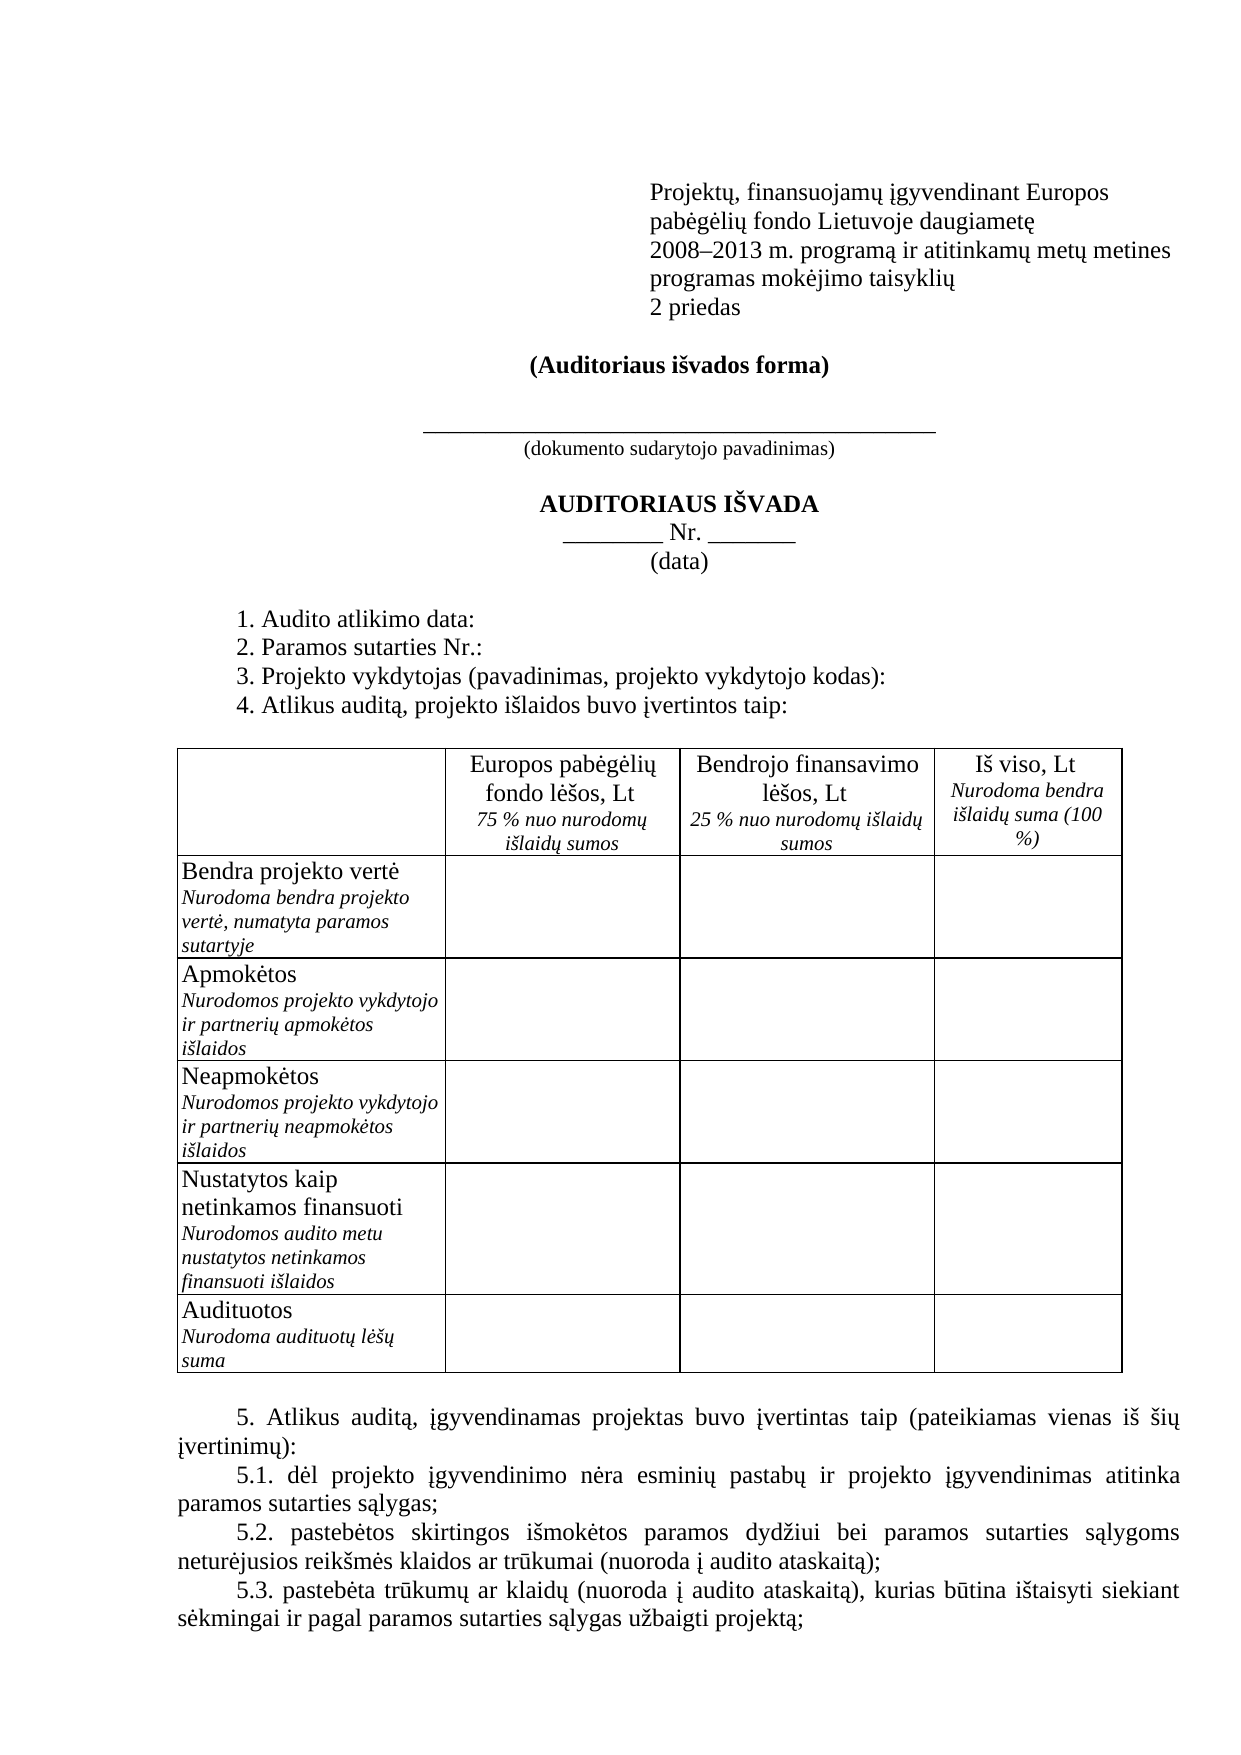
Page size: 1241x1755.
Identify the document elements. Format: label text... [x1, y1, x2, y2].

table_cell [681, 959, 934, 1060]
table_cell [935, 1164, 1121, 1293]
text ________ Nr. _______ [177, 517, 1181, 546]
table_cell [446, 959, 679, 1060]
table_cell [935, 959, 1121, 1060]
table_header Iš viso, Lt Nurodoma bendra išlaidų suma (100 %) [935, 749, 1121, 855]
table_cell [446, 1061, 679, 1162]
text 5.1. dėl projekto įgyvendinimo nėra esminių pastabų ir projekto įgyvendinimas atitinka paramos sutarties sąlygas; [177, 1460, 1181, 1517]
text AUDITORIAUS IŠVADA [177, 489, 1181, 517]
text 1. Audito atlikimo data: [177, 604, 1181, 632]
text (data) [177, 546, 1181, 575]
table_cell Neapmokėtos Nurodomos projekto vykdytojo ir partnerių neapmokėtos išlaidos [178, 1061, 445, 1162]
table_cell [681, 856, 934, 957]
text 5.3. pastebėta trūkumų ar klaidų (nuoroda į audito ataskaitą), kurias būtina ištaisyti siekiant sėkmingai ir pagal paramos sutarties sąlygas užbaigti projektą; [177, 1575, 1181, 1632]
text 3. Projekto vykdytojas (pavadinimas, projekto vykdytojo kodas): [177, 661, 1181, 690]
text Projektų, finansuojamų įgyvendinant Europos [649, 177, 1181, 206]
table_cell [935, 1295, 1121, 1372]
table_cell [935, 1061, 1121, 1162]
text 4. Atlikus auditą, projekto išlaidos buvo įvertintos taip: [177, 690, 1181, 719]
table_cell [446, 856, 679, 957]
table_cell [681, 1061, 934, 1162]
table_cell [446, 1164, 679, 1293]
text 2. Paramos sutarties Nr.: [177, 632, 1181, 661]
text 2 priedas [649, 292, 1181, 321]
table_header [178, 749, 445, 855]
table_cell Nustatytos kaip netinkamos finansuoti Nurodomos audito metu nustatytos netinkamos finansuoti išlaidos [178, 1164, 445, 1293]
table_cell Apmokėtos Nurodomos projekto vykdytojo ir partnerių apmokėtos išlaidos [178, 959, 445, 1060]
table_cell Audituotos Nurodoma audituotų lėšų suma [178, 1295, 445, 1372]
table_cell [681, 1164, 934, 1293]
text 5. Atlikus auditą, įgyvendinamas projektas buvo įvertintas taip (pateikiamas vienas iš šių įvertinimų): [177, 1402, 1181, 1460]
table_cell [446, 1295, 679, 1372]
table_cell [681, 1295, 934, 1372]
table_header Bendrojo finansavimo lėšos, Lt 25 % nuo nurodomų išlaidų sumos [681, 749, 934, 855]
text (dokumento sudarytojo pavadinimas) [177, 436, 1181, 460]
table_header Europos pabėgėlių fondo lėšos, Lt 75 % nuo nurodomų išlaidų sumos [446, 749, 679, 855]
table_cell [935, 856, 1121, 957]
text 2008–2013 m. programą ir atitinkamų metų metines programas mokėjimo taisyklių [649, 235, 1181, 292]
text _________________________________________ [177, 407, 1181, 436]
text (Auditoriaus išvados forma) [177, 350, 1181, 378]
table_cell Bendra projekto vertė Nurodoma bendra projekto vertė, numatyta paramos sutartyje [178, 856, 445, 957]
text 5.2. pastebėtos skirtingos išmokėtos paramos dydžiui bei paramos sutarties sąlygoms neturėjusios reikšmės klaidos ar trūkumai (nuoroda į audito ataskaitą); [177, 1517, 1181, 1575]
text pabėgėlių fondo Lietuvoje daugiametę [649, 206, 1181, 235]
